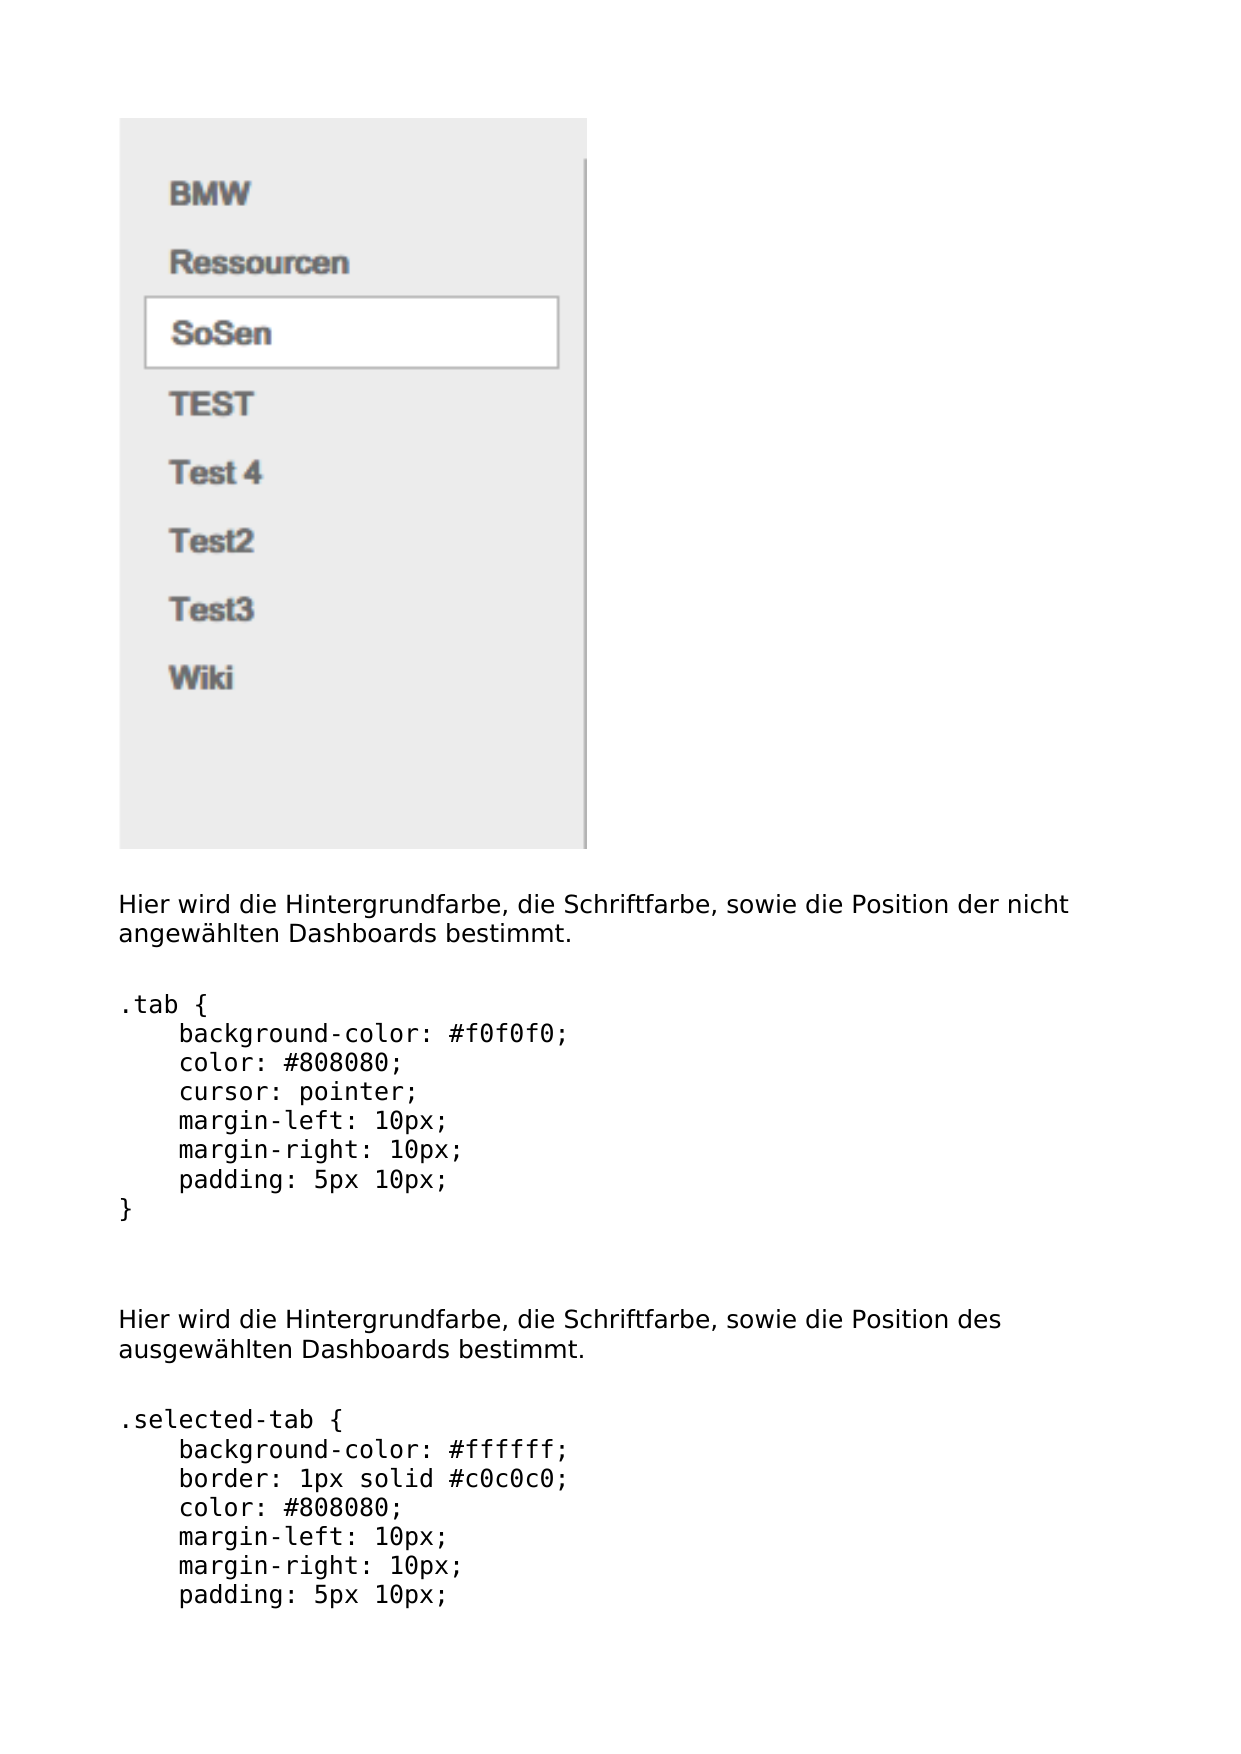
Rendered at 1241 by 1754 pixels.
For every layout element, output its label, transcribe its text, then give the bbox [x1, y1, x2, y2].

text .selected-tab { background-color: #ffffff; border: 1px solid #c0c0c0; color: #808080; margin-left: 10px; margin-right: 10px; padding: 5px 10px; [118, 1406, 1122, 1610]
text .tab { background-color: #f0f0f0; color: #808080; cursor: pointer; margin-left: 10px; margin-right: 10px; padding: 5px 10px; } [118, 990, 1122, 1223]
text Hier wird die Hintergrundfarbe, die Schriftfarbe, sowie die Position der nicht angewählten Dashboards bestimmt. [118, 890, 1122, 977]
text Hier wird die Hintergrundfarbe, die Schriftfarbe, sowie die Position des ausgewählten Dashboards bestimmt. [118, 1306, 1122, 1393]
picture [118, 118, 587, 849]
